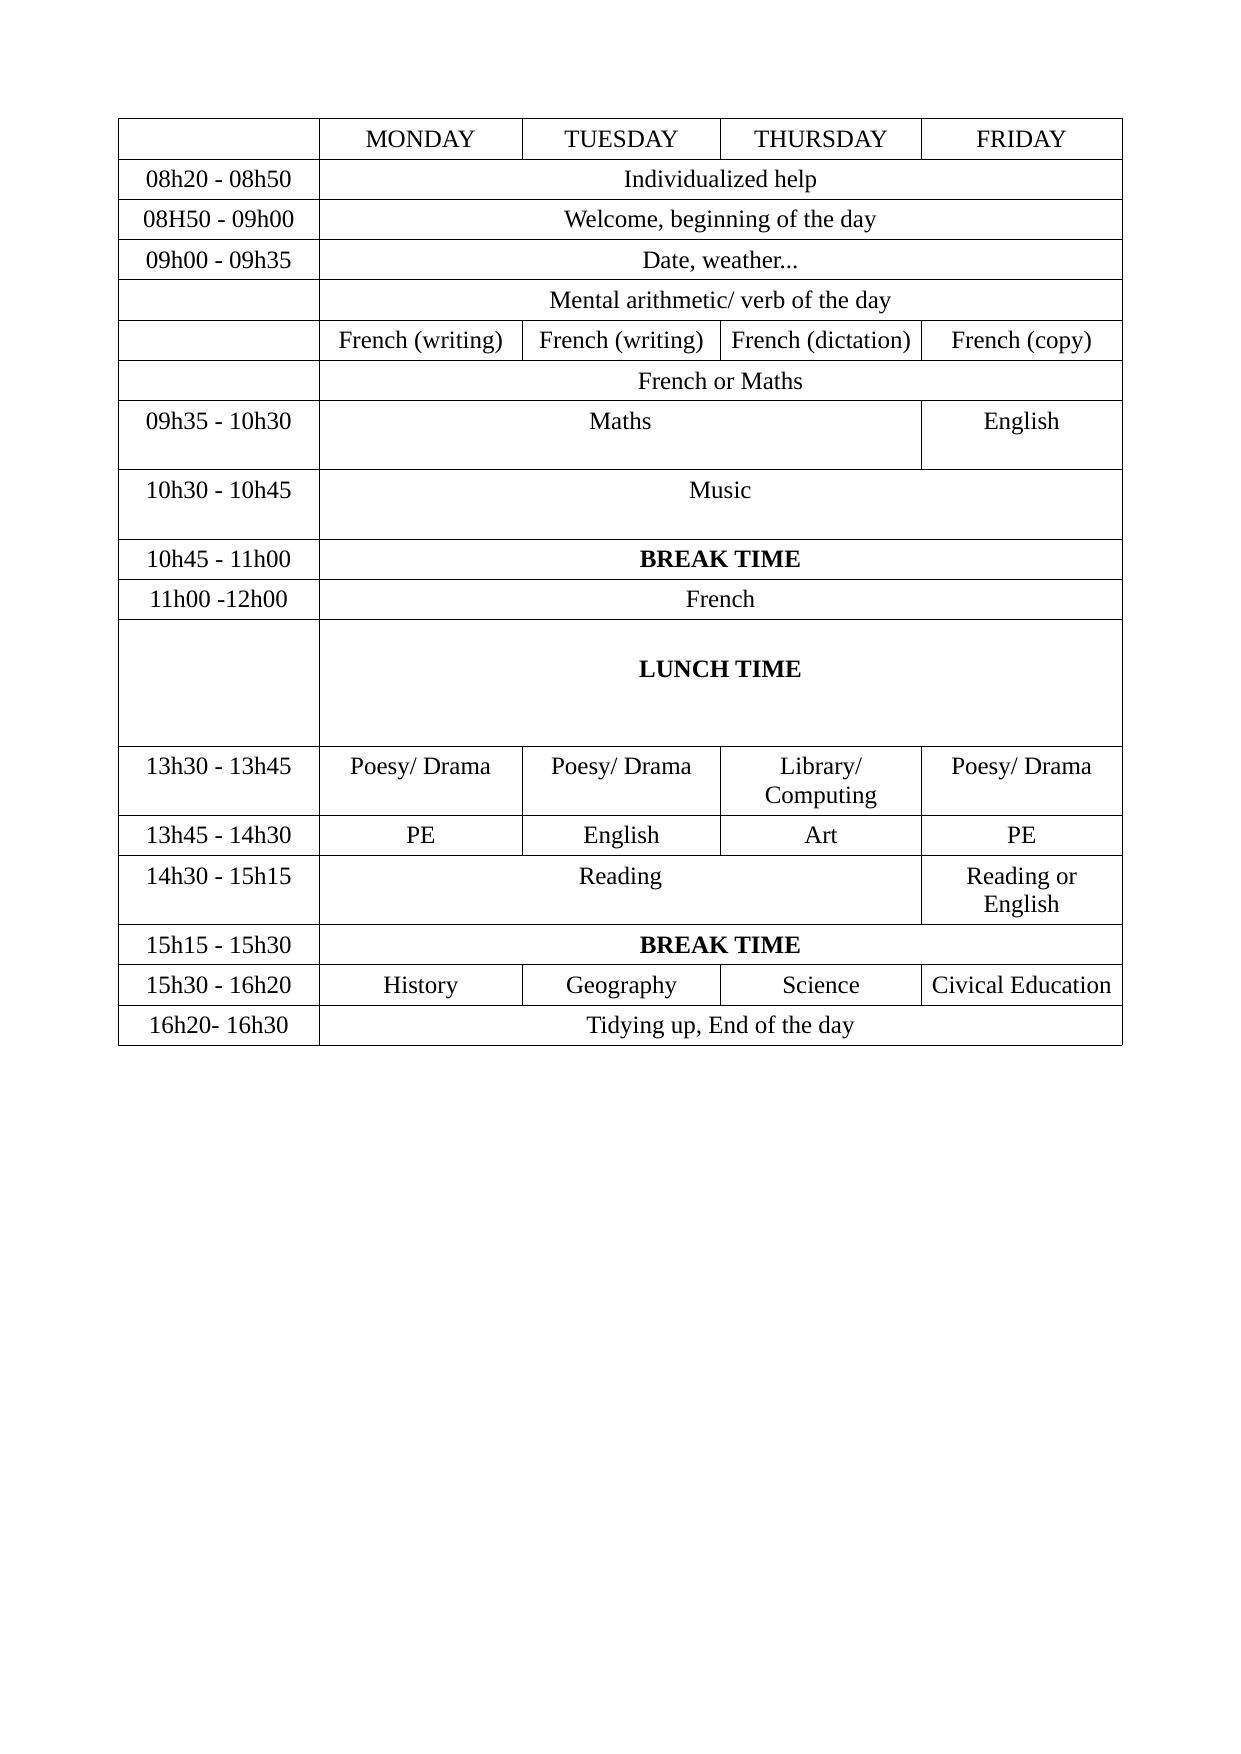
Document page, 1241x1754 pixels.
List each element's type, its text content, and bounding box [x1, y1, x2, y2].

table_cell English [523, 816, 720, 855]
table_cell Individualized help [320, 160, 1122, 199]
table_cell BREAK TIME [320, 540, 1122, 579]
table_cell PE [922, 816, 1122, 855]
table_cell French (writing) [320, 321, 522, 360]
table_cell Welcome, beginning of the day [320, 200, 1122, 239]
table_cell 08h20 - 08h50 [119, 160, 319, 199]
table_cell Reading [320, 856, 921, 924]
table_cell 09h35 - 10h30 [119, 401, 319, 469]
table_cell 14h30 - 15h15 [119, 856, 319, 924]
table_cell Civical Education [922, 965, 1122, 1005]
table_cell French (writing) [523, 321, 720, 360]
table_cell Music [320, 470, 1122, 538]
table_cell LUNCH TIME [320, 620, 1122, 746]
table_header [119, 119, 319, 158]
table_cell Mental arithmetic/ verb of the day [320, 280, 1122, 320]
table_cell Reading or English [922, 856, 1122, 924]
table_header THURSDAY [721, 119, 921, 158]
table_cell 10h45 - 11h00 [119, 540, 319, 579]
table_cell PE [320, 816, 522, 855]
table_cell French (dictation) [721, 321, 921, 360]
table_cell Date, weather... [320, 240, 1122, 279]
table_cell Tidying up, End of the day [320, 1006, 1122, 1045]
table_cell 13h45 - 14h30 [119, 816, 319, 855]
table_cell Geography [523, 965, 720, 1005]
table_cell [119, 361, 319, 400]
table_cell History [320, 965, 522, 1005]
table_cell French or Maths [320, 361, 1122, 400]
table_cell Poesy/ Drama [320, 747, 522, 815]
table_cell Poesy/ Drama [922, 747, 1122, 815]
table_cell BREAK TIME [320, 925, 1122, 964]
table_cell 08H50 - 09h00 [119, 200, 319, 239]
table_cell French [320, 580, 1122, 619]
table_cell French (copy) [922, 321, 1122, 360]
table_cell Library/ Computing [721, 747, 921, 815]
table_header FRIDAY [922, 119, 1122, 158]
table_cell Art [721, 816, 921, 855]
table_cell 13h30 - 13h45 [119, 747, 319, 815]
table_cell 15h30 - 16h20 [119, 965, 319, 1005]
table_cell 15h15 - 15h30 [119, 925, 319, 964]
table_header TUESDAY [523, 119, 720, 158]
table_cell English [922, 401, 1122, 469]
table_cell 09h00 - 09h35 [119, 240, 319, 279]
table_cell [119, 620, 319, 746]
table_cell 11h00 -12h00 [119, 580, 319, 619]
table_header MONDAY [320, 119, 522, 158]
table_cell 16h20- 16h30 [119, 1006, 319, 1045]
table_cell 10h30 - 10h45 [119, 470, 319, 538]
table_cell Poesy/ Drama [523, 747, 720, 815]
table_cell [119, 321, 319, 360]
table_cell [119, 280, 319, 320]
table_cell Maths [320, 401, 921, 469]
table_cell Science [721, 965, 921, 1005]
